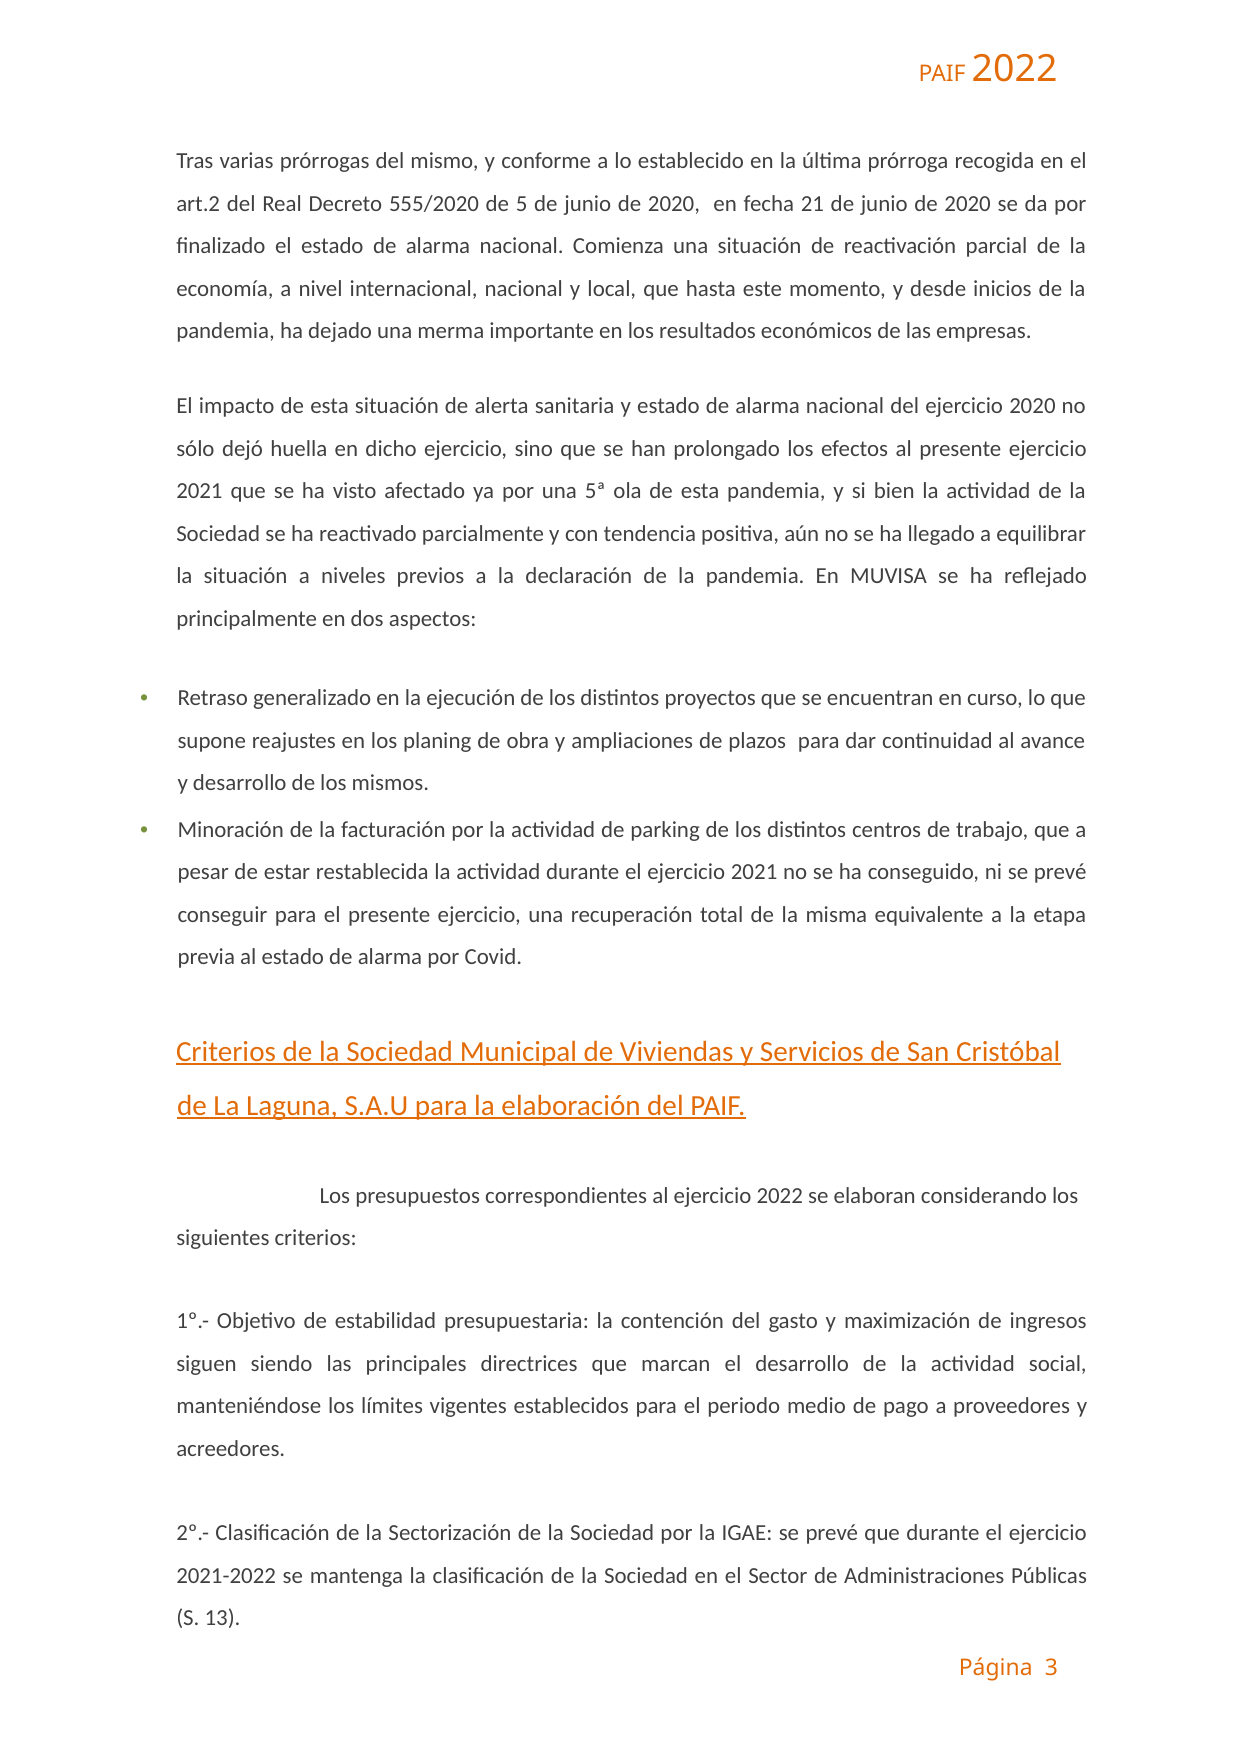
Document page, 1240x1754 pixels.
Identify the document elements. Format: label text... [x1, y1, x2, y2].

text 2º.- Clasificación de la Sectorización de la Sociedad por la IGAE: se prevé que durante el ejercicio 2021-2022 se mantenga la clasificación de la Sociedad en el Sector de Administraciones Públicas (S. 13). [176, 1518, 1088, 1631]
text Criterios de la Sociedad Municipal de Viviendas y Servicios de San Cristóbal de La Laguna, S.A.U para la elaboración del PAIF. [176, 1033, 1093, 1122]
text siguientes criterios: [176, 1223, 1088, 1251]
text El impacto de esta situación de alerta sanitaria y estado de alarma nacional del ejercicio 2020 no sólo dejó huella en dicho ejercicio, sino que se han prolongado los efectos al presente ejercicio 2021 que se ha visto afectado ya por una 5ª ola de esta pandemia, y si bien la actividad de la Sociedad se ha reactivado parcialmente y con tendencia positiva, aún no se ha llegado a equilibrar la situación a niveles previos a la declaración de la pandemia. En MUVISA se ha reflejado principalmente en dos aspectos: [176, 391, 1088, 632]
list Minoración de la facturación por la actividad de parking de los distintos centros de trabajo, que a pesar de estar restablecida la actividad durante el ejercicio 2021 no se ha conseguido, ni se prevé conseguir para el presente ejercicio, una recuperación total de la misma equivalente a la etapa previa al estado de alarma por Covid. [140, 815, 1088, 970]
text Los presupuestos correspondientes al ejercicio 2022 se elaboran considerando los [177, 1182, 1084, 1209]
list Retraso generalizado en la ejecución de los distintos proyectos que se encuentran en curso, lo que supone reajustes en los planing de obra y ampliaciones de plazos para dar continuidad al avance y desarrollo de los mismos. [140, 683, 1088, 796]
text Tras varias prórrogas del mismo, y conforme a lo establecido en la última prórroga recogida en el art.2 del Real Decreto 555/2020 de 5 de junio de 2020, en fecha 21 de junio de 2020 se da por finalizado el estado de alarma nacional. Comienza una situación de reactivación parcial de la economía, a nivel internacional, nacional y local, que hasta este momento, y desde inicios de la pandemia, ha dejado una merma importante en los resultados económicos de las empresas. [176, 146, 1088, 344]
text 1º.- Objetivo de estabilidad presupuestaria: la contención del gasto y maximización de ingresos siguen siendo las principales directrices que marcan el desarrollo de la actividad social, manteniéndose los límites vigentes establecidos para el periodo medio de pago a proveedores y acreedores. [176, 1306, 1088, 1462]
